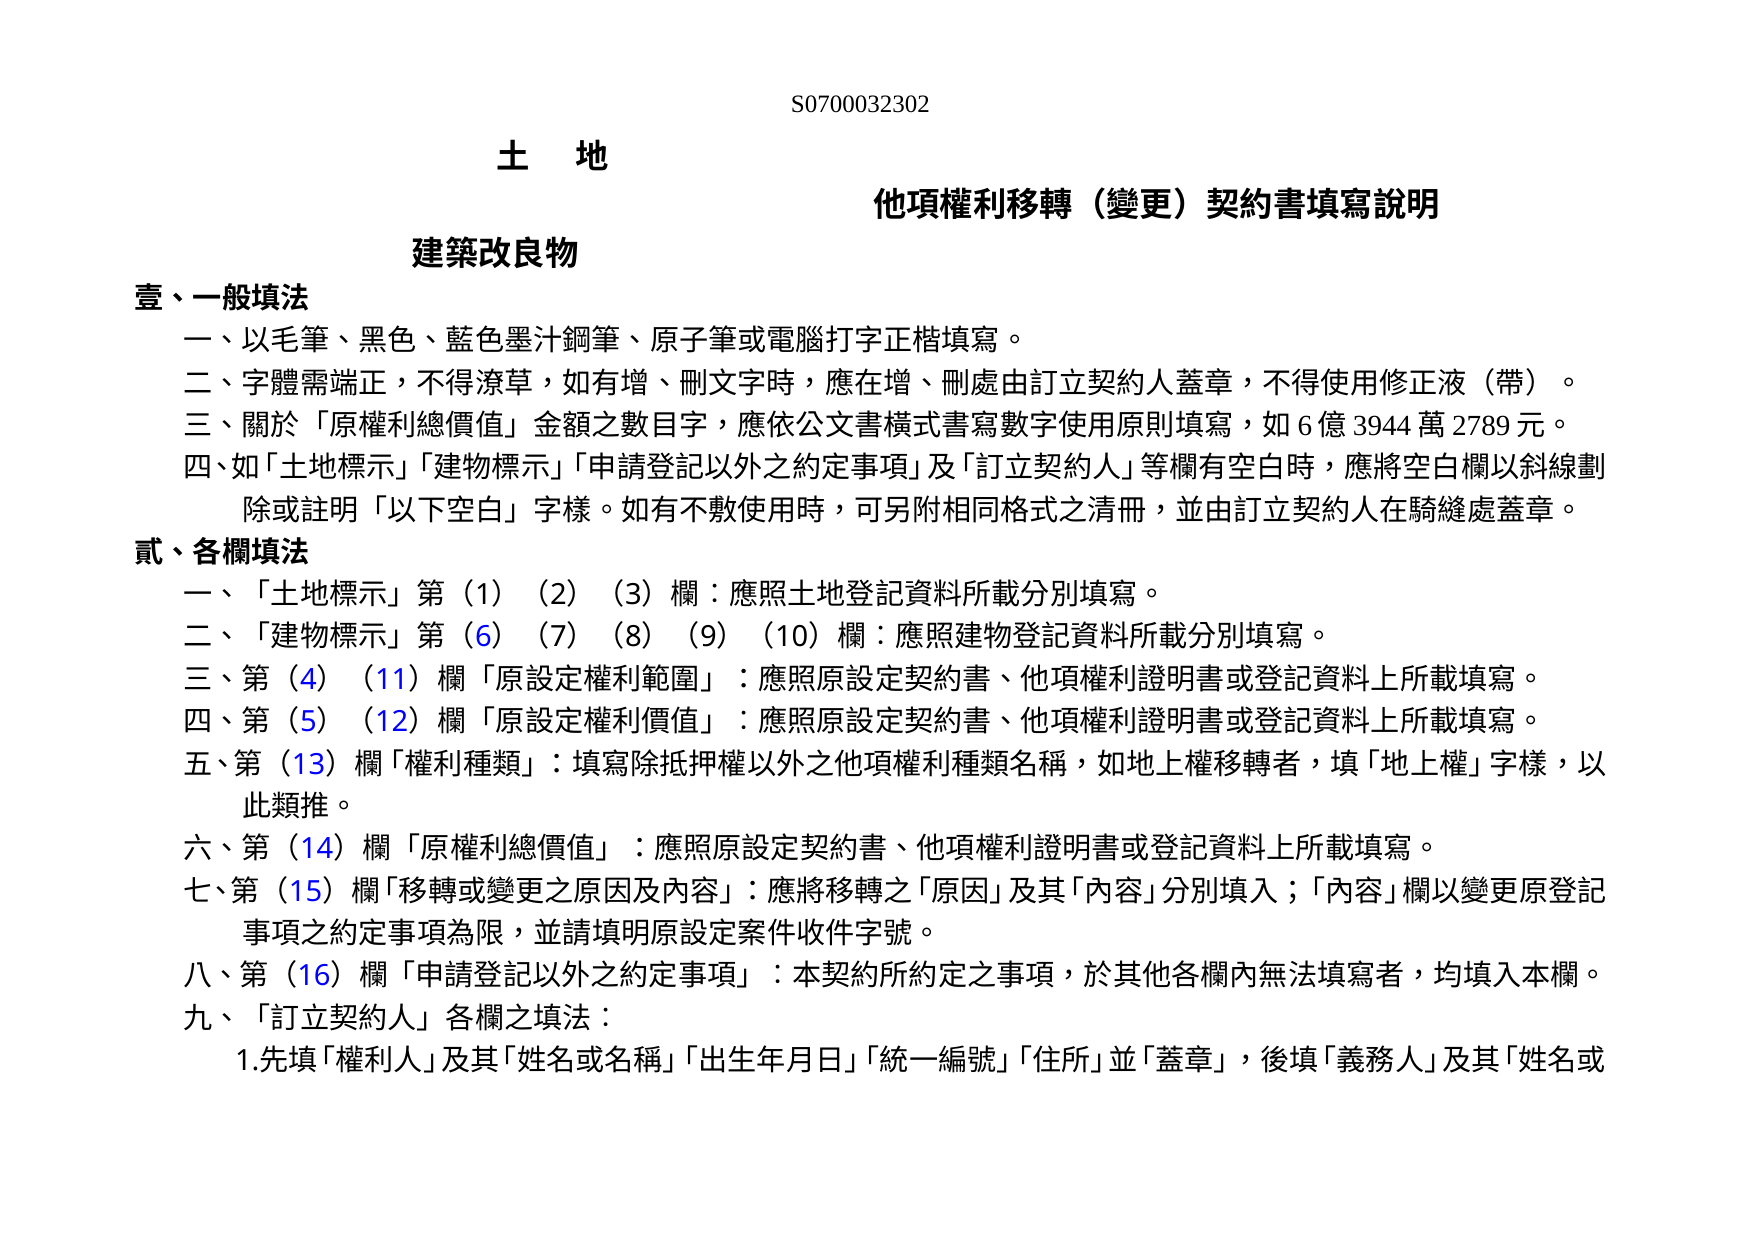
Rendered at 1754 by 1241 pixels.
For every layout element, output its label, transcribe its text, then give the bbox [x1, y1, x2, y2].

text 二、字體需端正，不得潦草，如有增、刪文字時，應在增、刪處由訂立契約人蓋章，不得使用修正液（帶）。 [183, 359, 1606, 401]
text 建築改良物 [134, 226, 1606, 274]
text 三、第（4）（11）欄「原設定權利範圍」：應照原設定契約書、他項權利證明書或登記資料上所載填寫。 [183, 655, 1606, 698]
text 一、以毛筆、黑色、藍色墨汁鋼筆、原子筆或電腦打字正楷填寫。 [134, 317, 1606, 359]
text 他項權利移轉（變更）契約書填寫說明 [134, 178, 1606, 226]
list 各欄填法 [134, 528, 1606, 571]
text 三、關於「原權利總價值」金額之數目字，應依公文書橫式書寫數字使用原則填寫，如6億3944萬2789元。 [183, 401, 1606, 444]
text 一、「土地標示」第（1）（2）（3）欄︰應照土地登記資料所載分別填寫。 [183, 571, 1606, 613]
text 八、第（16）欄「申請登記以外之約定事項」︰本契約所約定之事項，於其他各欄內無法填寫者，均填入本欄。 [183, 952, 1606, 994]
text 四、如「土地標示」「建物標示」「申請登記以外之約定事項」及「訂立契約人」等欄有空白時，應將空白欄以斜線劃除或註明「以下空白」字樣。如有不敷使用時，可另附相同格式之清冊，並由訂立契約人在騎縫處蓋章。 [183, 444, 1606, 528]
list 一般填法 [134, 274, 1606, 317]
text 五、第（13）欄「權利種類」：填寫除抵押權以外之他項權利種類名稱，如地上權移轉者，填「地上權」字樣，以此類推。 [183, 740, 1606, 825]
text 六、第（14）欄「原權利總價值」：應照原設定契約書、他項權利證明書或登記資料上所載填寫。 [183, 825, 1606, 867]
text 七、第（15）欄「移轉或變更之原因及內容」：應將移轉之「原因」及其「內容」分別填入；「內容」欄以變更原登記事項之約定事項為限，並請填明原設定案件收件字號。 [183, 867, 1606, 952]
text 二、「建物標示」第（6）（7）（8）（9）（10）欄︰應照建物登記資料所載分別填寫。 [183, 613, 1606, 655]
text 1.先填「權利人」及其「姓名或名稱」「出生年月日」「統一編號」「住所」並「蓋章」，後填「義務人」及其「姓名或 [235, 1037, 1606, 1079]
text 九、「訂立契約人」各欄之填法︰ [183, 994, 1606, 1037]
text 四、第（5）（12）欄「原設定權利價值」︰應照原設定契約書、他項權利證明書或登記資料上所載填寫。 [183, 698, 1606, 740]
text 土 地 [112, 130, 1606, 178]
